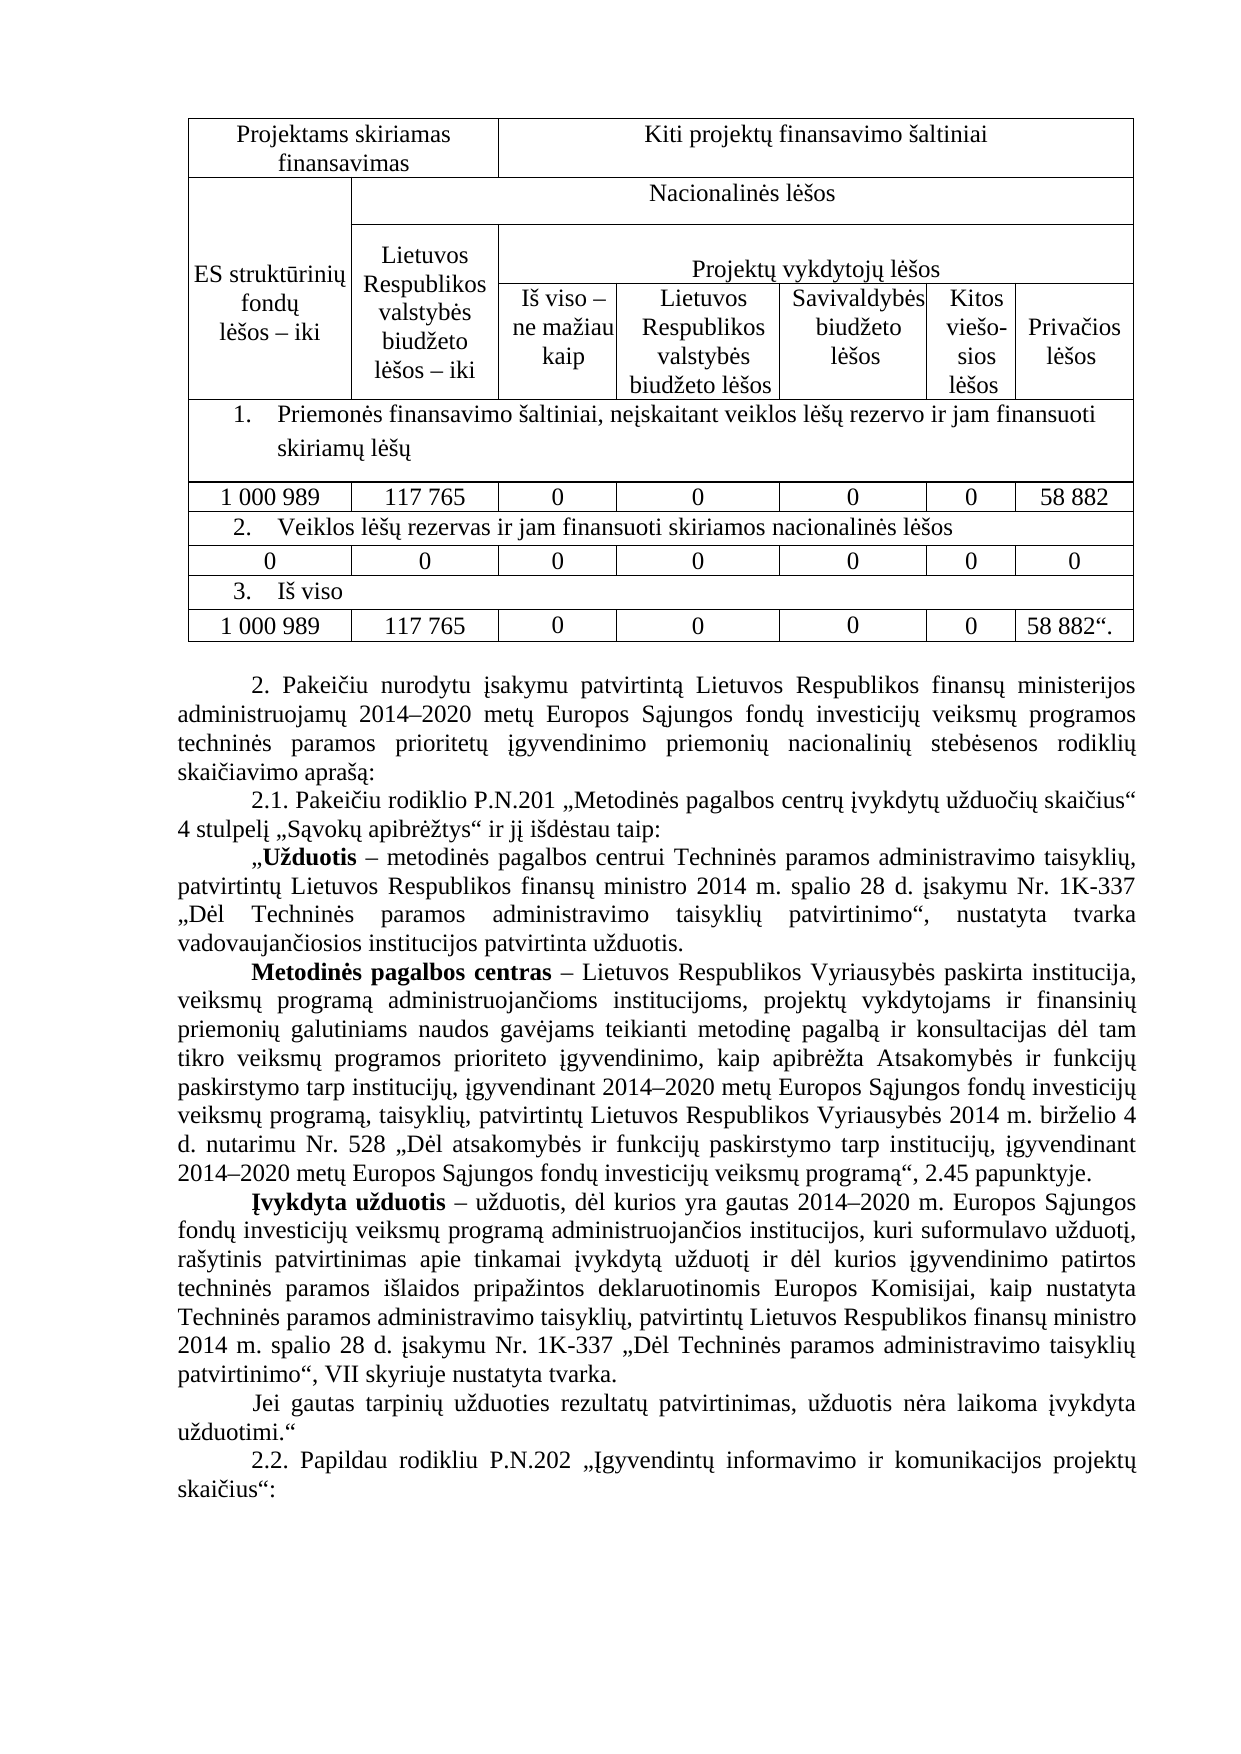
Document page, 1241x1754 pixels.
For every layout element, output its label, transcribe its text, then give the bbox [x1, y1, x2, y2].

table_cell 0 [499, 546, 616, 575]
text Įvykdyta užduotis – užduotis, dėl kurios yra gautas 2014–2020 m. Europos Sąjungos fondų investicijų veiksmų programą administruojančios institucijos, kuri suformulavo užduotį, rašytinis patvirtinimas apie tinkamai įvykdytą užduotį ir dėl kurios įgyvendinimo patirtos techninės paramos išlaidos pripažintos deklaruotinomis Europos Komisijai, kaip nustatyta Techninės paramos administravimo taisyklių, patvirtintų Lietuvos Respublikos finansų ministro 2014 m. spalio 28 d. įsakymu Nr. 1K-337 „Dėl Techninės paramos administravimo taisyklių patvirtinimo“, VII skyriuje nustatyta tvarka. [177, 1187, 1137, 1388]
table_cell Projektų vykdytojų lėšos [499, 225, 1133, 282]
table_cell 0 [927, 483, 1015, 511]
table_cell 1 000 989 [189, 483, 351, 511]
table_cell 0 [617, 483, 779, 511]
table_cell 1. Priemonės finansavimo šaltiniai, neįskaitant veiklos lėšų rezervo ir jam finansuoti skiriamų lėšų [189, 400, 1133, 481]
table_cell 0 [1016, 546, 1133, 575]
table_cell 0 [780, 546, 926, 575]
text „Užduotis – metodinės pagalbos centrui Techninės paramos administravimo taisyklių, patvirtintų Lietuvos Respublikos finansų ministro 2014 m. spalio 28 d. įsakymu Nr. 1K-337 „Dėl Techninės paramos administravimo taisyklių patvirtinimo“, nustatyta tvarka vadovaujančiosios institucijos patvirtinta užduotis. [177, 843, 1137, 957]
table_cell 0 [927, 610, 1015, 641]
table_cell 1 000 989 [189, 610, 351, 641]
table_cell Privačios lėšos [1016, 284, 1133, 398]
table_cell 2. Veiklos lėšų rezervas ir jam finansuoti skiriamos nacionalinės lėšos [189, 512, 1133, 545]
table_cell Nacionalinės lėšos [352, 178, 1133, 224]
table_header Projektams skiriamas finansavimas [189, 119, 498, 177]
table_cell 0 [499, 610, 616, 641]
table_header Kiti projektų finansavimo šaltiniai [499, 119, 1133, 177]
table_cell ES struktūrinių fondų lėšos – iki [189, 178, 351, 398]
table_cell 0 [780, 483, 926, 511]
table_cell 117 765 [352, 483, 498, 511]
table_cell 0 [189, 546, 351, 575]
table_cell 0 [617, 546, 779, 575]
table_cell 0 [617, 610, 779, 641]
text 2. Pakeičiu nurodytu įsakymu patvirtintą Lietuvos Respublikos finansų ministerijos administruojamų 2014–2020 metų Europos Sąjungos fondų investicijų veiksmų programos techninės paramos prioritetų įgyvendinimo priemonių nacionalinių stebėsenos rodiklių skaičiavimo aprašą: [177, 671, 1137, 786]
text Jei gautas tarpinių užduoties rezultatų patvirtinimas, užduotis nėra laikoma įvykdyta užduotimi.“ [177, 1388, 1137, 1445]
table_cell 3. Iš viso [189, 576, 1133, 609]
table_cell 58 882 [1016, 483, 1133, 511]
table_cell 0 [927, 546, 1015, 575]
text Metodinės pagalbos centras – Lietuvos Respublikos Vyriausybės paskirta institucija, veiksmų programą administruojančioms institucijoms, projektų vykdytojams ir finansinių priemonių galutiniams naudos gavėjams teikianti metodinę pagalbą ir konsultacijas dėl tam tikro veiksmų programos prioriteto įgyvendinimo, kaip apibrėžta Atsakomybės ir funkcijų paskirstymo tarp institucijų, įgyvendinant 2014–2020 metų Europos Sąjungos fondų investicijų veiksmų programą, taisyklių, patvirtintų Lietuvos Respublikos Vyriausybės 2014 m. birželio 4 d. nutarimu Nr. 528 „Dėl atsakomybės ir funkcijų paskirstymo tarp institucijų, įgyvendinant 2014–2020 metų Europos Sąjungos fondų investicijų veiksmų programą“, 2.45 papunktyje. [177, 957, 1137, 1187]
table_cell 0 [352, 546, 498, 575]
table_cell 0 [780, 610, 926, 641]
text 2.2. Papildau rodikliu P.N.202 „Įgyvendintų informavimo ir komunikacijos projektų skaičius“: [177, 1445, 1137, 1502]
table_cell 58 882“. [1016, 610, 1133, 641]
table_cell 0 [499, 483, 616, 511]
table_cell Lietuvos Respublikos valstybės biudžeto lėšos – iki [352, 225, 498, 398]
table_cell Savivaldybės biudžeto lėšos [780, 284, 926, 398]
table_cell Iš viso – ne mažiau kaip [499, 284, 616, 398]
table_cell 117 765 [352, 610, 498, 641]
text 2.1. Pakeičiu rodiklio P.N.201 „Metodinės pagalbos centrų įvykdytų užduočių skaičius“ 4 stulpelį „Sąvokų apibrėžtys“ ir jį išdėstau taip: [177, 786, 1137, 843]
table_cell Kitos viešo-sios lėšos [927, 284, 1015, 398]
table_cell Lietuvos Respublikos valstybės biudžeto lėšos [617, 284, 779, 398]
